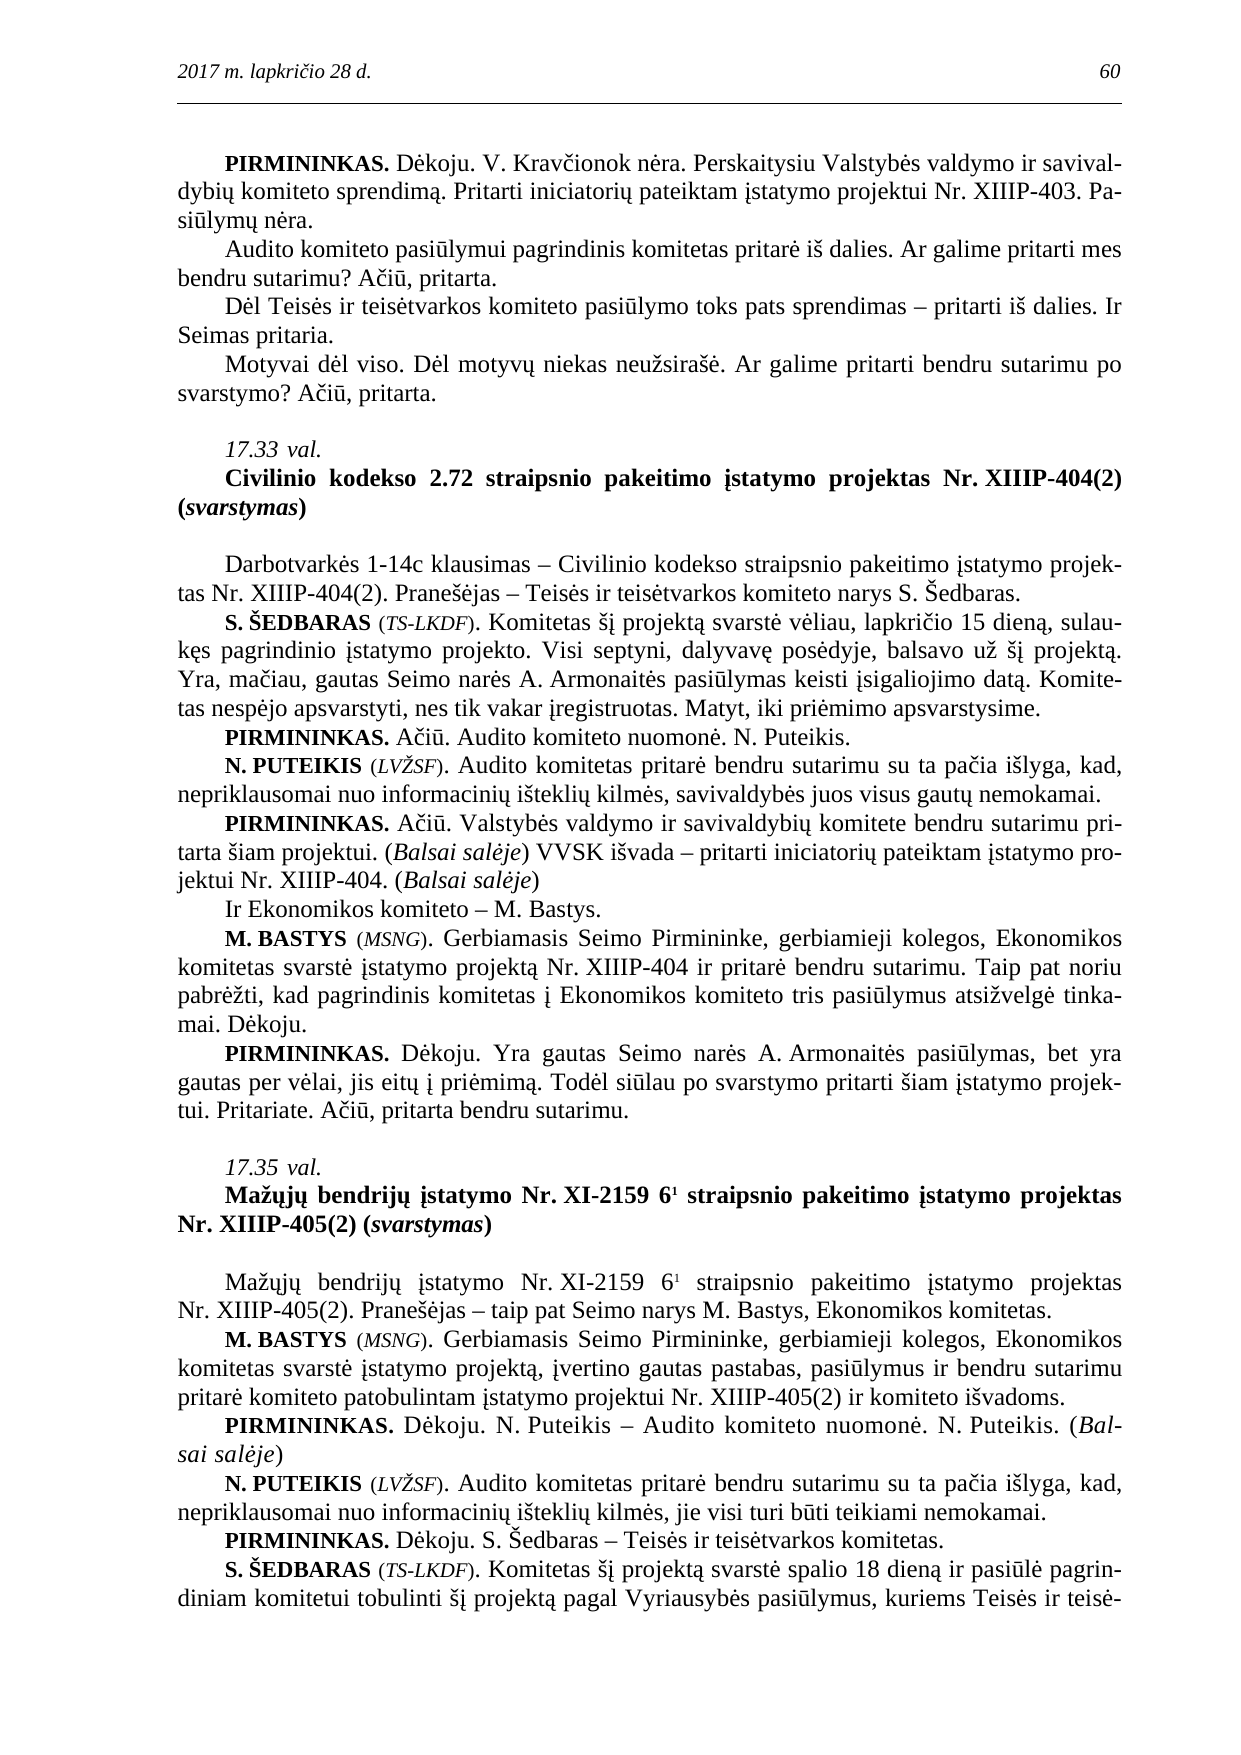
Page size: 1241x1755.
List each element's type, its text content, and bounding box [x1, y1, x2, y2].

text N. PUTEIKIS (LVŽSF). Au­di­to ko­mi­te­tas pri­ta­rė ben­dru su­ta­ri­mu su ta pa­čia iš­ly­ga, kad, ne­pri­klau­so­mai nuo in­for­ma­ci­nių iš­tek­lių kil­mės, sa­vi­val­dy­bės juos vi­sus gau­tų ne­mo­ka­mai. [177, 750, 1122, 808]
text PIRMININKAS. Dė­ko­ju. Yra gau­tas Sei­mo na­rės A. Ar­mo­nai­tės pa­siū­ly­mas, bet yra gau­tas per vė­lai, jis ei­tų į pri­ėmi­mą. To­dėl siū­lau po svars­ty­mo pri­tar­ti šiam įsta­ty­mo pro­jek­tui. Pri­ta­ria­te. Ačiū, pri­tar­ta ben­dru su­ta­ri­mu. [177, 1038, 1122, 1124]
text Ma­žų­jų ben­dri­jų įsta­ty­mo Nr. XI-2159 61 straips­nio pa­kei­ti­mo įsta­ty­mo pro­jek­tas Nr. XIIIP-405(2). Pra­ne­šė­jas – taip pat Sei­mo na­rys M. Bas­tys, Eko­no­mi­kos ko­mi­te­tas. [177, 1267, 1122, 1324]
text 17.35 val. [224, 1153, 1122, 1180]
text PIRMININKAS. Dė­ko­ju. N. Pu­tei­kis – Au­di­to ko­mi­te­to nuo­mo­nė. N. Pu­tei­kis. (Bal­sai sa­lė­je) [177, 1410, 1122, 1468]
text N. PUTEIKIS (LVŽSF). Au­di­to ko­mi­te­tas pri­ta­rė ben­dru su­ta­ri­mu su ta pa­čia iš­ly­ga, kad, ne­pri­klau­so­mai nuo in­for­ma­ci­nių iš­tek­lių kil­mės, jie vi­si tu­ri bū­ti tei­kia­mi ne­mo­ka­mai. [177, 1468, 1122, 1525]
text M. BASTYS (MSNG). Ger­bia­ma­sis Sei­mo Pir­mi­nin­ke, ger­bia­mie­ji ko­le­gos, Eko­no­mi­kos ko­mi­te­tas svars­tė įsta­ty­mo pro­jek­tą Nr. XIIIP-404 ir pri­ta­rė ben­dru su­ta­ri­mu. Taip pat no­riu pa­brėž­ti, kad pa­grin­di­nis ko­mi­te­tas į Eko­no­mi­kos ko­mi­te­to tris pa­siū­ly­mus at­si­žvel­gė tin­ka­mai. Dė­ko­ju. [177, 923, 1122, 1038]
text PIRMININKAS. Dė­ko­ju. S. Šed­ba­ras – Tei­sės ir tei­sėt­var­kos ko­mi­te­tas. [177, 1525, 1122, 1554]
text PIRMININKAS. Dė­ko­ju. V. Krav­čio­nok nė­ra. Per­skai­ty­siu Vals­ty­bės val­dy­mo ir sa­vi­val­dy­bių ko­mi­te­to spren­di­mą. Pri­tar­ti ini­cia­to­rių pa­teik­tam įsta­ty­mo pro­jek­tui Nr. XIIIP-403. Pa­siū­ly­mų nė­ra. [177, 148, 1122, 234]
text Ir Eko­no­mi­kos ko­mi­te­to – M. Bas­tys. [177, 894, 1122, 923]
text S. ŠEDBARAS (TS-LKDF). Ko­mi­te­tas šį pro­jek­tą svars­tė spa­lio 18 die­ną ir pa­siū­lė pa­grin­di­niam ko­mi­te­tui to­bu­lin­ti šį pro­jek­tą pa­gal Vy­riau­sy­bės pa­siū­ly­mus, ku­riems Tei­sės ir tei­sė­ [177, 1554, 1122, 1612]
text Ma­žų­jų ben­dri­jų įsta­ty­mo Nr. XI-2159 61 straips­nio pa­kei­ti­mo įsta­ty­mo pro­jek­tas Nr. XIIIP-405(2) (svars­ty­mas) [177, 1180, 1122, 1238]
text Ci­vi­li­nio ko­dek­so 2.72 straips­nio pa­kei­ti­mo įsta­ty­mo pro­jek­tas Nr. XIIIP-404(2) (svars­ty­mas) [177, 463, 1122, 520]
text PIRMININKAS. Ačiū. Au­di­to ko­mi­te­to nuo­mo­nė. N. Pu­tei­kis. [177, 722, 1122, 750]
text Dar­bo­tvarkės 1-14c klau­si­mas – Ci­vi­li­nio ko­dek­so straips­nio pa­kei­ti­mo įsta­ty­mo pro­jek­tas Nr. XIIIP-404(2). Pra­ne­šė­jas – Tei­sės ir tei­sėt­var­kos ko­mi­te­to na­rys S. Šed­ba­ras. [177, 549, 1122, 607]
text S. ŠEDBARAS (TS-LKDF). Ko­mi­te­tas šį pro­jek­tą svars­tė vė­liau, lap­kri­čio 15 die­ną, su­lau­kęs pa­grin­di­nio įsta­ty­mo pro­jek­to. Vi­si sep­ty­ni, da­ly­va­vę po­sė­dy­je, bal­sa­vo už šį pro­jek­tą. Yra, ma­čiau, gau­tas Sei­mo na­rės A. Ar­mo­nai­tės pa­siū­ly­mas keis­ti įsi­ga­lio­ji­mo da­tą. Ko­mi­te­tas ne­spė­jo ap­svars­ty­ti, nes tik va­kar įre­gist­ruo­tas. Ma­tyt, iki pri­ėmi­mo ap­svars­ty­si­me. [177, 607, 1122, 722]
text Au­di­to ko­mi­te­to pa­siū­ly­mui pa­grin­di­nis ko­mi­te­tas pri­ta­rė iš da­lies. Ar ga­li­me pri­tar­ti mes ben­dru su­ta­ri­mu? Ačiū, pri­tar­ta. [177, 234, 1122, 291]
text 17.33 val. [224, 435, 1122, 463]
text Dėl Tei­sės ir tei­sėt­var­kos ko­mi­te­to pa­siū­ly­mo toks pats spren­di­mas – pri­tar­ti iš da­lies. Ir Sei­mas pri­ta­ria. [177, 291, 1122, 349]
text M. BASTYS (MSNG). Ger­bia­ma­sis Sei­mo Pir­mi­nin­ke, ger­bia­mie­ji ko­le­gos, Eko­no­mi­kos ko­mi­te­tas svars­tė įsta­ty­mo pro­jek­tą, įver­ti­no gau­tas pa­sta­bas, pa­siū­ly­mus ir ben­dru su­ta­ri­mu pri­ta­rė ko­mi­te­to pa­to­bu­lin­tam įsta­ty­mo pro­jek­tui Nr. XIIIP-405(2) ir ko­mi­te­to iš­va­doms. [177, 1324, 1122, 1410]
text Mo­ty­vai dėl vi­so. Dėl mo­ty­vų nie­kas ne­už­si­ra­šė. Ar ga­li­me pri­tar­ti ben­dru su­ta­ri­mu po svars­ty­mo? Ačiū, pri­tar­ta. [177, 349, 1122, 406]
text PIRMININKAS. Ačiū. Vals­ty­bės val­dy­mo ir sa­vi­val­dy­bių ko­mi­te­te ben­dru su­ta­ri­mu pri­tar­ta šiam pro­jek­tui. (Bal­sai sa­lė­je) VVSK iš­va­da – pri­tar­ti ini­cia­to­rių pa­teik­tam įsta­ty­mo pro­jek­tui Nr. XIIIP-404. (Bal­sai sa­lė­je) [177, 808, 1122, 894]
